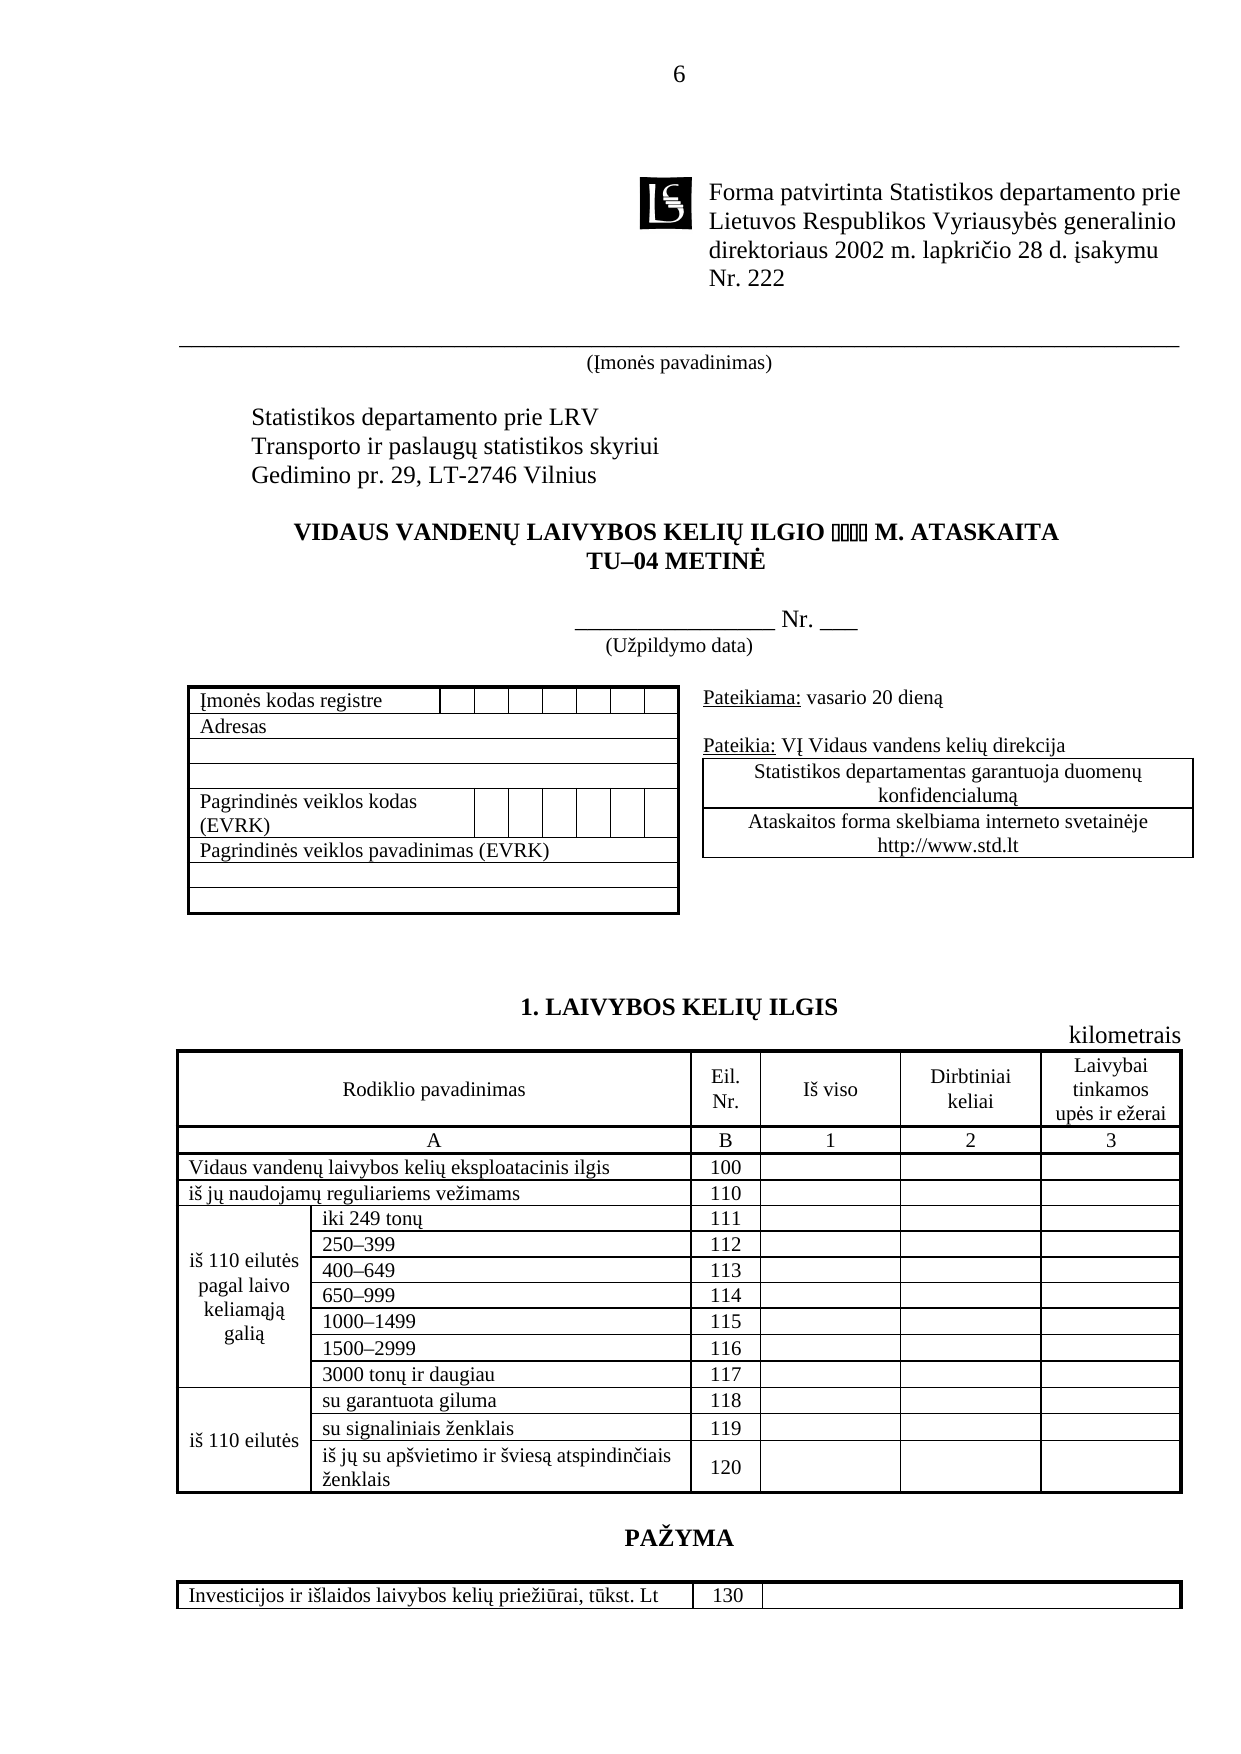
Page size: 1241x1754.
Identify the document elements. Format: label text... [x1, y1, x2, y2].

table_cell 119 [692, 1414, 760, 1440]
table_header Rodiklio pavadinimas [179, 1053, 690, 1125]
table_cell [1042, 1362, 1179, 1387]
table_cell [761, 1441, 900, 1491]
table_cell 120 [692, 1441, 760, 1491]
table_cell [901, 1414, 1040, 1440]
text direktoriaus 2002 m. lapkričio 28 d. įsakymu [177, 235, 1187, 263]
table_header [543, 689, 576, 712]
table_cell [761, 1335, 900, 1360]
table_cell 3000 tonų ir daugiau [312, 1362, 690, 1387]
table_cell [1042, 1155, 1179, 1179]
table_cell 112 [692, 1232, 760, 1256]
table_cell 250–399 [312, 1232, 690, 1256]
table_header [475, 689, 508, 712]
table_cell [761, 1309, 900, 1334]
table_header Statistikos departamentas garantuoja duomenų konfidencialumą [704, 759, 1192, 807]
table_header [611, 689, 644, 712]
table_cell Adresas [190, 714, 677, 738]
text Gedimino pr. 29, LT-2746 Vilnius [177, 460, 1181, 489]
table_cell su signaliniais ženklais [312, 1414, 690, 1440]
table_header [441, 689, 474, 712]
table_cell [761, 1232, 900, 1256]
table_cell [761, 1206, 900, 1230]
table_cell [901, 1206, 1040, 1230]
text 1. Laivybos kelių ilgis [177, 992, 1181, 1021]
table_cell Pagrindinės veiklos kodas (EVRK) [190, 789, 474, 837]
table_cell 110 [692, 1181, 760, 1205]
table_header [577, 689, 610, 712]
table_cell [1042, 1232, 1179, 1256]
text Statistikos departamento prie LRV [177, 402, 1181, 431]
table_header [509, 689, 542, 712]
table_cell [190, 863, 677, 887]
table_header Įmonės kodas registre [190, 689, 439, 712]
table_cell B [692, 1128, 760, 1152]
table_header Iš viso [761, 1053, 900, 1125]
table_cell [761, 1388, 900, 1412]
table_cell 2 [901, 1128, 1040, 1152]
text (Įmonės pavadinimas) [177, 350, 1181, 374]
text Pažyma [177, 1523, 1181, 1552]
table_cell [901, 1335, 1040, 1360]
table_cell 3 [1042, 1128, 1179, 1152]
table_cell Pagrindinės veiklos pavadinimas (EVRK) [190, 838, 677, 862]
table_cell [543, 789, 576, 837]
table_cell [1042, 1258, 1179, 1282]
text ________________ Nr. ___ [177, 604, 1181, 632]
table_cell [901, 1155, 1040, 1179]
table_cell iš jų naudojamų reguliariems vežimams [179, 1181, 690, 1205]
table_cell [190, 888, 677, 912]
text Nr. 222 [177, 263, 1187, 292]
table_header Dirbtiniai keliai [901, 1053, 1040, 1125]
table_cell [901, 1309, 1040, 1334]
table_cell iš jų su apšvietimo ir šviesą atspindinčiais ženklais [312, 1441, 690, 1491]
table_header Investicijos ir išlaidos laivybos kelių priežiūrai, tūkst. Lt [179, 1584, 692, 1607]
table_cell [901, 1181, 1040, 1205]
text Transporto ir paslaugų statistikos skyriui [177, 431, 1181, 460]
table_cell [1042, 1388, 1179, 1412]
text ________________________________________________________________________________ [177, 321, 1181, 350]
table_cell 1500–2999 [312, 1335, 690, 1360]
table_cell [761, 1181, 900, 1205]
table_cell [901, 1388, 1040, 1412]
table_cell 116 [692, 1335, 760, 1360]
table_cell iš 110 eilutės [179, 1388, 310, 1491]
text tu–04 metinė [177, 546, 1181, 575]
table_cell [1042, 1181, 1179, 1205]
table_cell [901, 1232, 1040, 1256]
table_cell [1042, 1309, 1179, 1334]
table_cell 1000–1499 [312, 1309, 690, 1334]
table_cell iš 110 eilutės pagal laivo keliamąją galią [179, 1206, 310, 1387]
table_cell 113 [692, 1258, 760, 1282]
table_cell 117 [692, 1362, 760, 1387]
table_cell 114 [692, 1283, 760, 1307]
table_cell [901, 1258, 1040, 1282]
table_cell 1 [761, 1128, 900, 1152]
table_cell 400–649 [312, 1258, 690, 1282]
text [177, 177, 639, 206]
text Forma patvirtinta Statistikos departamento prie [694, 177, 1187, 206]
table_cell 650–999 [312, 1283, 690, 1307]
table_cell [509, 789, 542, 837]
table_cell Ataskaitos forma skelbiama interneto svetainėje http://www.std.lt [704, 809, 1192, 857]
table_cell [190, 764, 677, 788]
table_header [645, 689, 677, 712]
table_cell A [179, 1128, 690, 1152]
table_cell [475, 789, 508, 837]
table_cell [761, 1258, 900, 1282]
table_cell 111 [692, 1206, 760, 1230]
table_cell [901, 1283, 1040, 1307]
table_cell [901, 1441, 1040, 1491]
table_cell [645, 789, 677, 837]
table_cell su garantuota giluma [312, 1388, 690, 1412]
table_cell 118 [692, 1388, 760, 1412]
table_cell [901, 1362, 1040, 1387]
table_cell 115 [692, 1309, 760, 1334]
table_cell [761, 1362, 900, 1387]
table_header [763, 1584, 1179, 1607]
table_cell 100 [692, 1155, 760, 1179]
table_header 130 [694, 1584, 762, 1607]
table_cell [190, 739, 677, 763]
table_cell [577, 789, 610, 837]
table_cell iki 249 tonų [312, 1206, 690, 1230]
text (Užpildymo data) [177, 632, 1181, 657]
table_cell [761, 1414, 900, 1440]
text vidaus vandenų laivybos kelių ilgio  m. ataskaita [177, 517, 1181, 546]
table_cell [1042, 1206, 1179, 1230]
table_header Eil. Nr. [692, 1053, 760, 1125]
table_cell [1042, 1441, 1179, 1491]
table_cell [1042, 1335, 1179, 1360]
table_header Pateikiama: vasario 20 dieną Pateikia: VĮ Vidaus vandens kelių direkcija [692, 685, 1204, 963]
table_cell Vidaus vandenų laivybos kelių eksploatacinis ilgis [179, 1155, 690, 1179]
table_cell [1042, 1414, 1179, 1440]
table_cell [761, 1155, 900, 1179]
table_cell [1042, 1283, 1179, 1307]
table_cell [611, 789, 644, 837]
table_header [177, 685, 692, 963]
text kilometrais [192, 1021, 1181, 1049]
table_header Laivybai tinkamos upės ir ežerai [1042, 1053, 1179, 1125]
text Lietuvos Respublikos Vyriausybės generalinio [177, 206, 1187, 235]
table_cell [761, 1283, 900, 1307]
